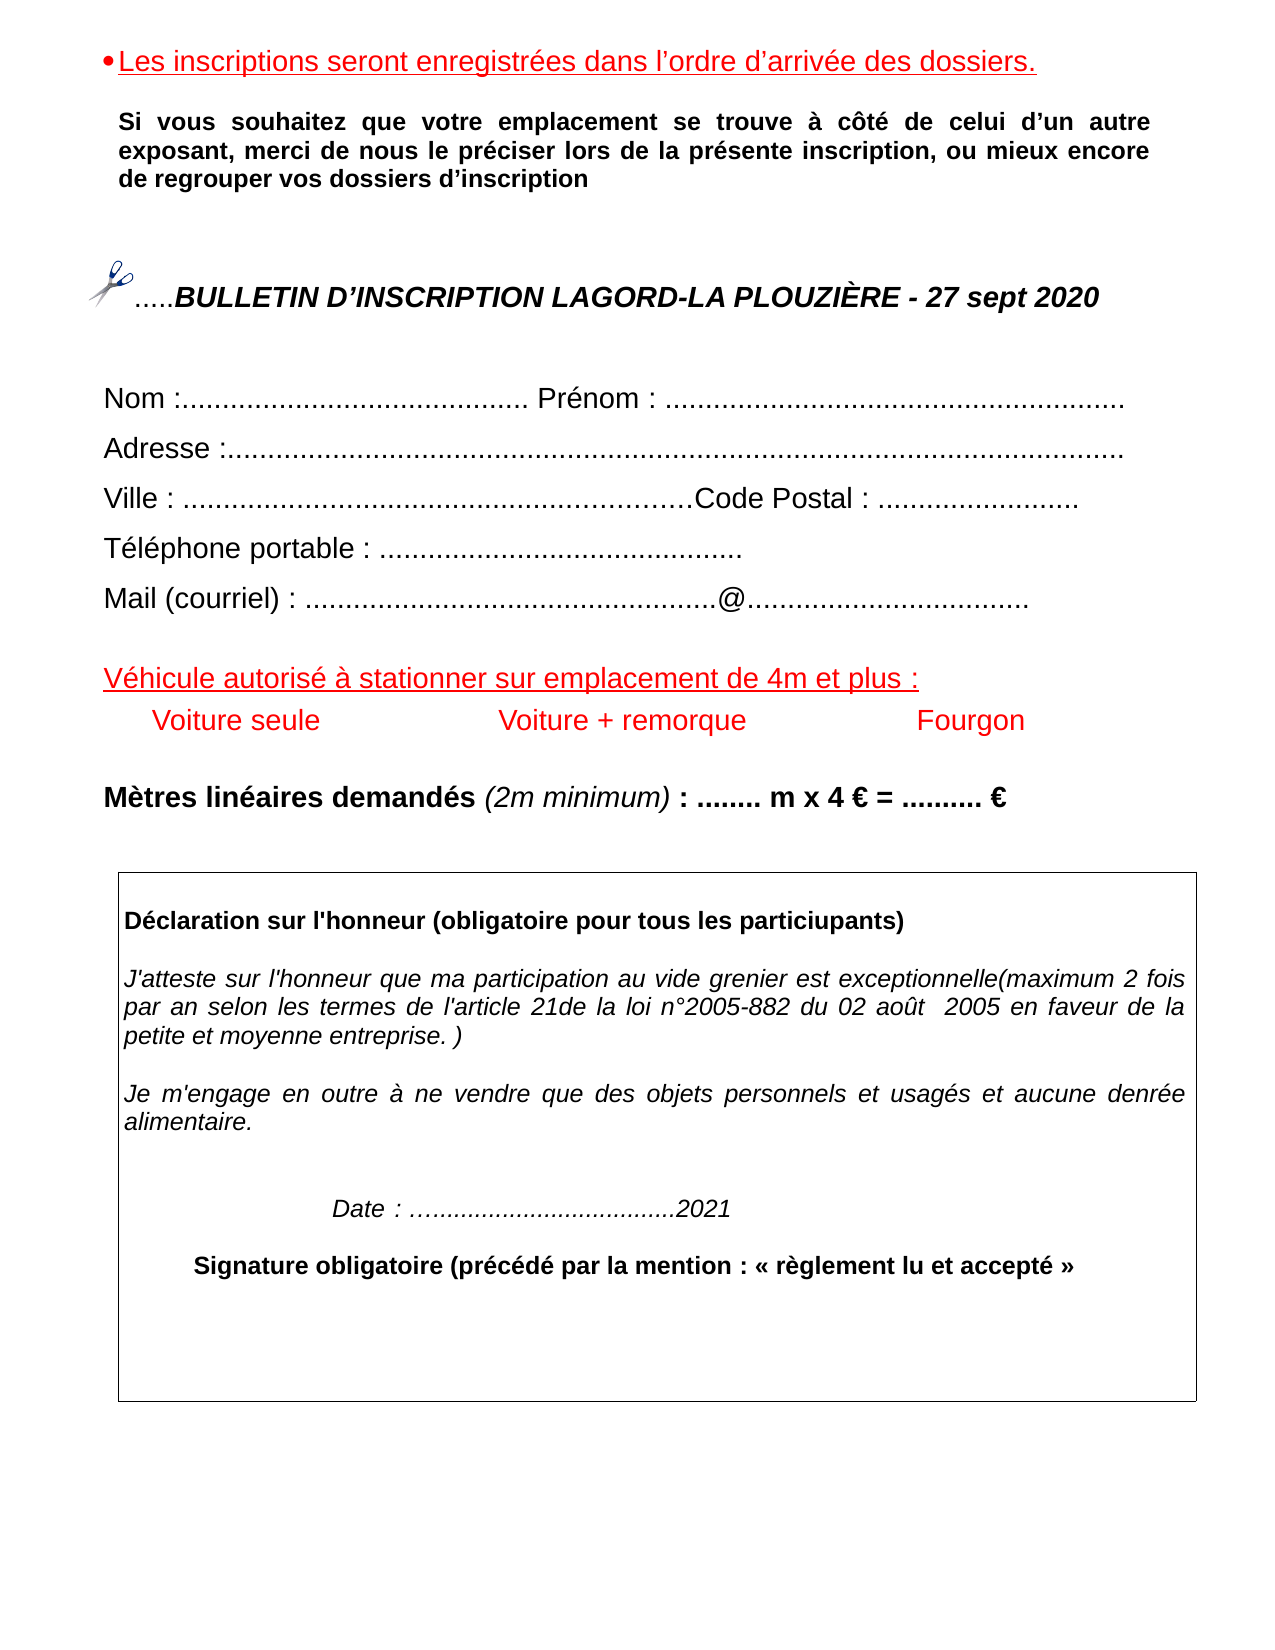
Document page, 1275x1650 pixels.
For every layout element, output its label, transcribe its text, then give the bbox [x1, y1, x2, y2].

text Si vous souhaitez que votre emplacement se trouve à côté de celui d’un autre exposant, merci de nous le préciser lors de la présente inscription, ou mieux encore de regrouper vos dossiers d’inscription [118, 107, 1152, 193]
picture [88, 260, 134, 308]
table_header Déclaration sur l'honneur (obligatoire pour tous les particiupants) J'atteste sur l'honneur que ma participation au vide grenier est exceptionnelle(maximum 2 fois par an selon les termes de l'article 21de la loi n°2005-882 du 02 août 2005 en faveur de la petite et moyenne entreprise. ) Je m'engage en outre à ne vendre que des objets personnels et usagés et aucune denrée alimentaire. Date : …...................................2021 Signature obligatoire (précédé par la mention : « règlement lu et accepté » [119, 873, 1196, 1401]
list Les inscriptions seront enregistrées dans l’ordre d’arrivée des dossiers. [103, 44, 1196, 78]
text Nom :........................................... Prénom : ......................................................... [103, 381, 1196, 414]
text Ville : .......................... Code Postal : ......................... [103, 481, 1196, 515]
text Voiture seule Voiture + remorque Fourgon [103, 703, 1196, 737]
text Véhicule autorisé à stationner sur emplacement de 4m et plus : [103, 661, 1196, 695]
text Adresse :............................................................................................................... [103, 431, 1196, 464]
text .....BULLETIN D’INSCRIPTION LAGORD-LA PLOUZIÈRE - 27 sept 2020 [88, 260, 1196, 314]
text Mètres linéaires demandés (2m minimum) : ........ m x 4 € = .......... € [103, 781, 1196, 814]
text Mail (courriel) : ...................................................@................................... [103, 582, 1196, 615]
text Téléphone portable : ............................................. [103, 531, 1196, 565]
